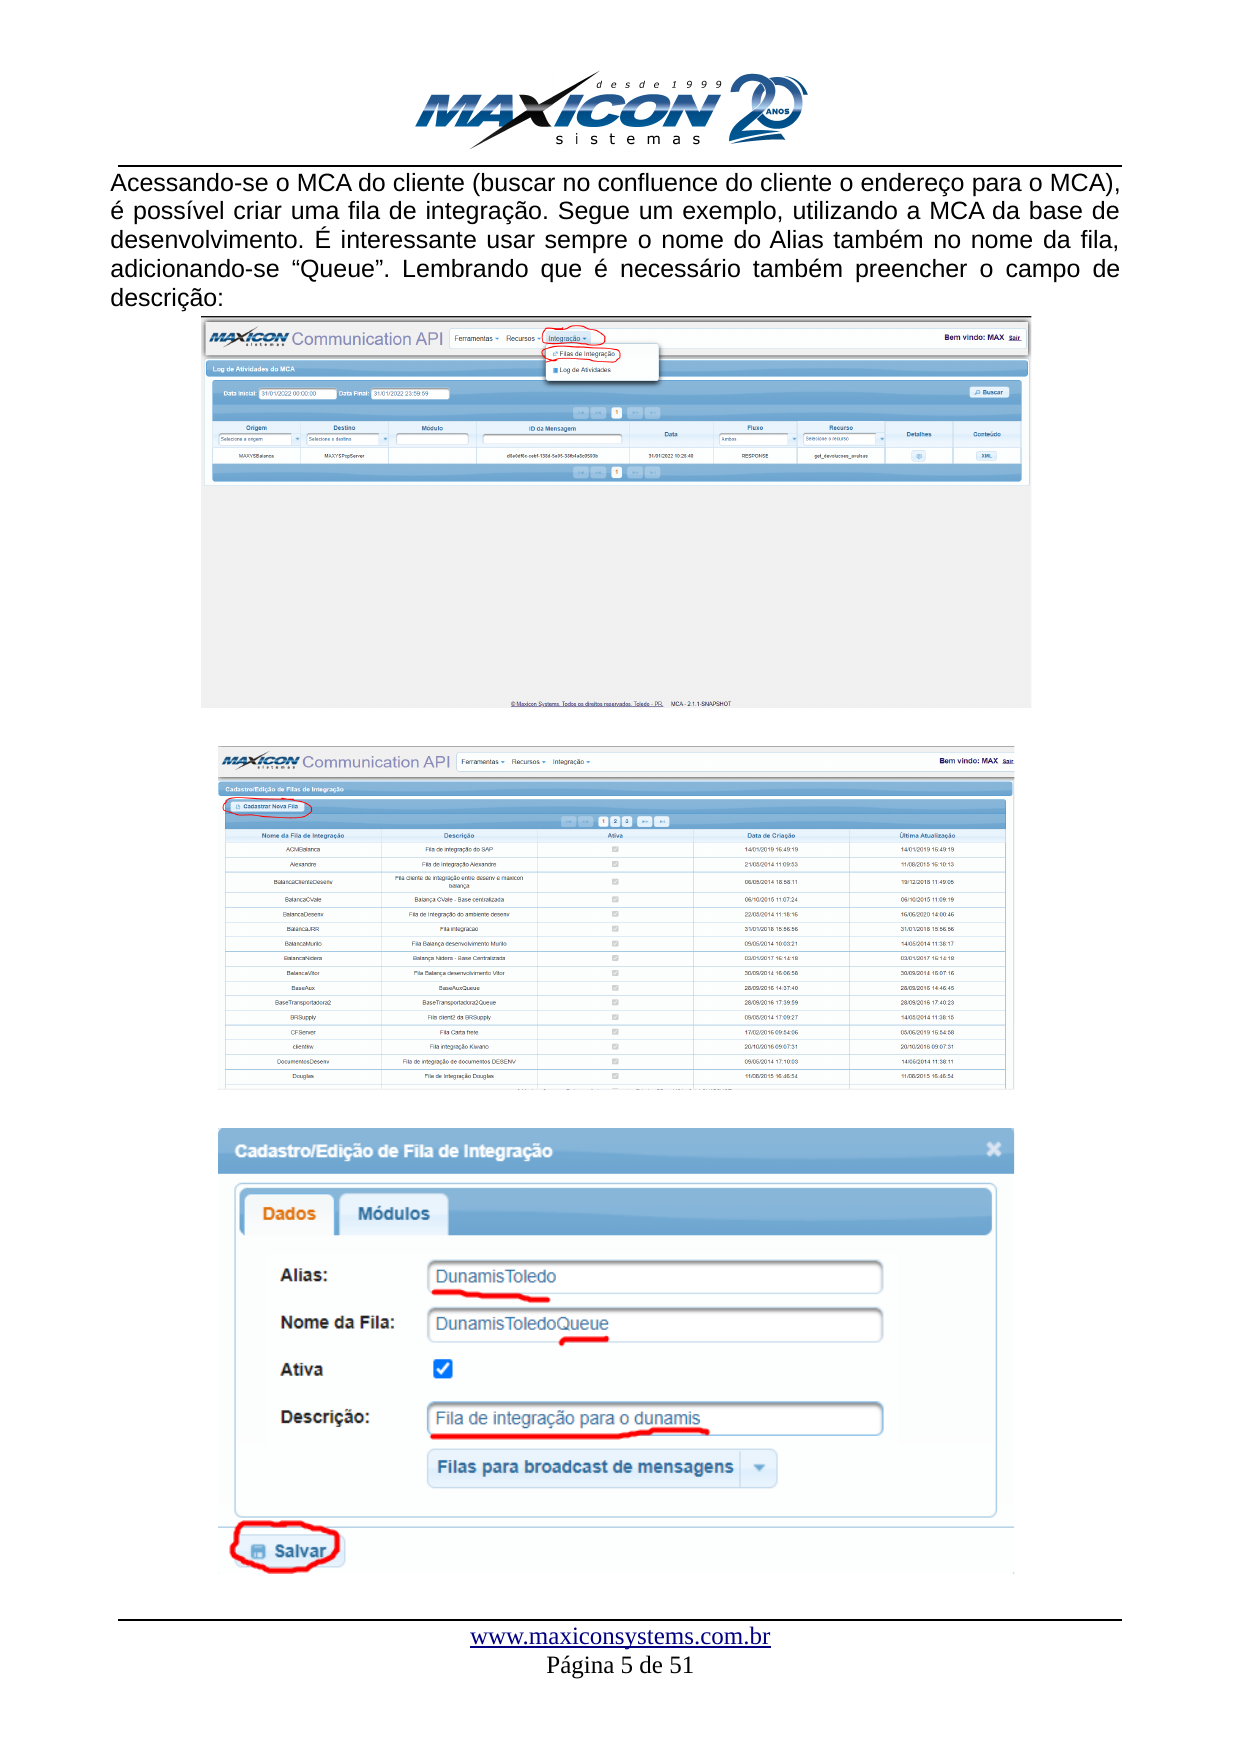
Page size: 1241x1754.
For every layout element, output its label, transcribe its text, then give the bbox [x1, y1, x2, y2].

text Acessando-se o MCA do cliente (buscar no confluence do cliente o endereço para o MCA), é possível criar uma fila de integração. Segue um exemplo, utilizando a MCA da base de desenvolvimento. É interessante usar sempre o nome do Alias também no nome da fila, adicionando-se “Queue”. Lembrando que é necessário também preencher o campo de descrição: [110, 167, 1122, 311]
